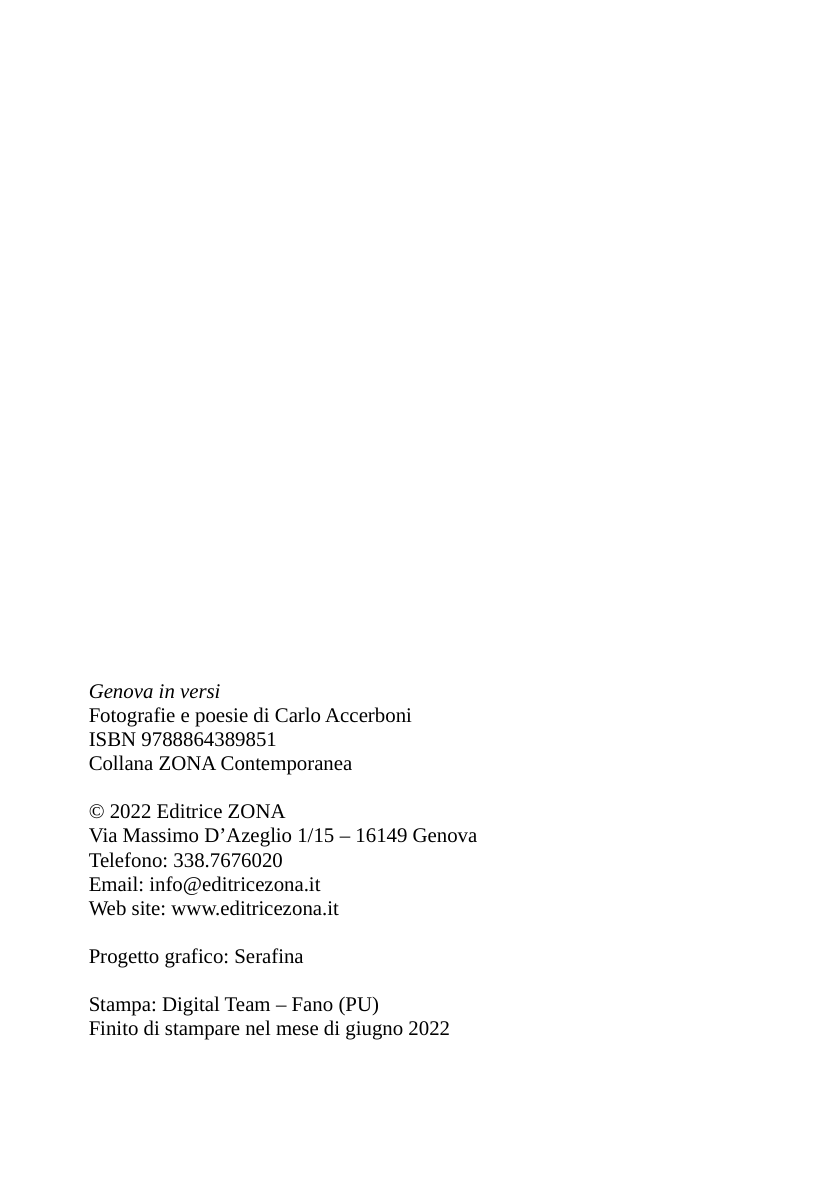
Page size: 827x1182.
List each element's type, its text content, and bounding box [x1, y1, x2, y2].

text © 2022 Editrice ZONA [88, 799, 738, 823]
text Collana ZONA Contemporanea [88, 751, 738, 775]
text Telefono: 338.7676020 [88, 847, 738, 872]
text Progetto grafico: Serafina [88, 944, 738, 968]
text ISBN 9788864389851 [88, 727, 738, 751]
text Web site: www.editricezona.it [88, 896, 738, 920]
text Finito di stampare nel mese di giugno 2022 [88, 1016, 738, 1040]
text Stampa: Digital Team – Fano (PU) [88, 992, 738, 1016]
text Via Massimo D’Azeglio 1/15 – 16149 Genova [88, 823, 738, 847]
text Email: info@editricezona.it [88, 872, 738, 896]
text Genova in versi [88, 679, 738, 703]
text Fotografie e poesie di Carlo Accerboni [88, 703, 738, 727]
